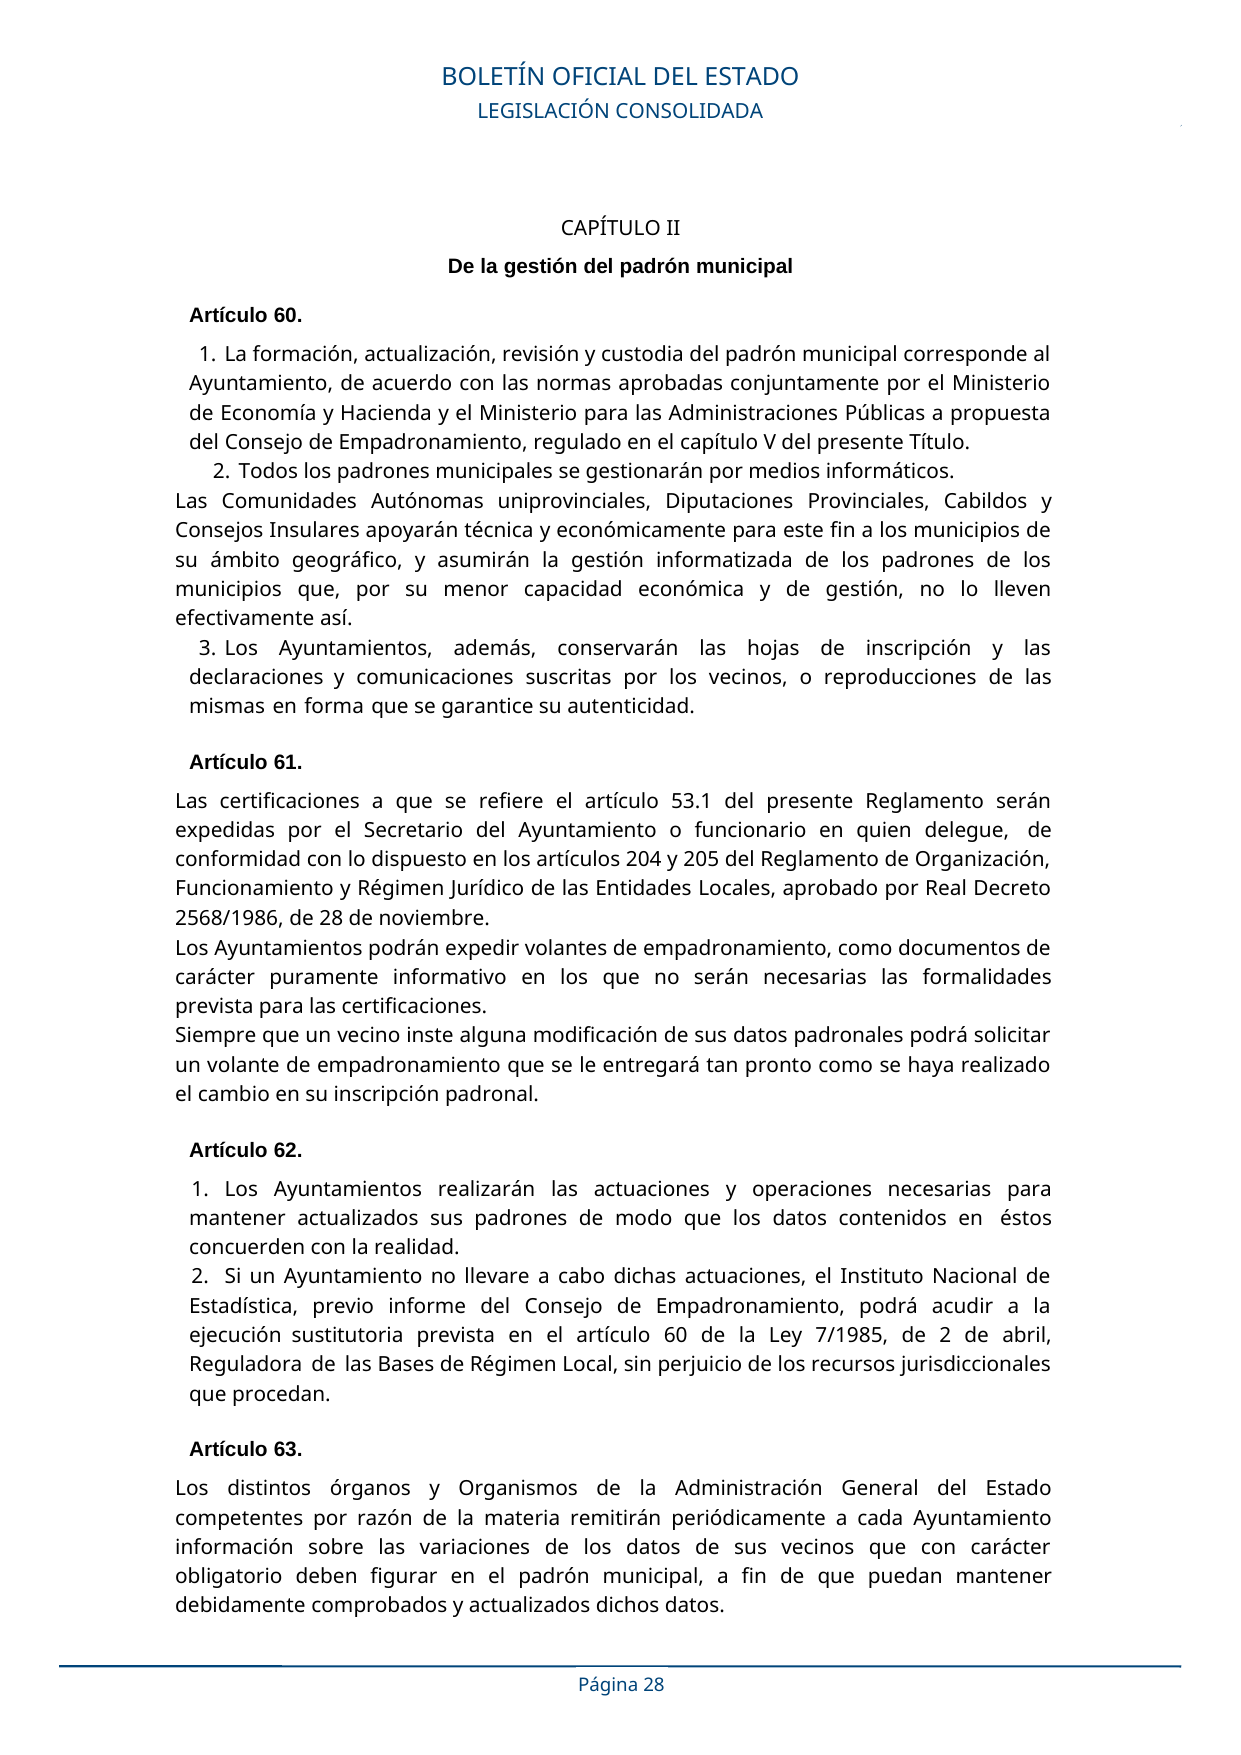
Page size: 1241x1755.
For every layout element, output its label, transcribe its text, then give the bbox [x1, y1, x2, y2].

subtitle De la gestión del padrón municipal [378, 254, 862, 278]
text Las Comunidades Autónomas uniprovinciales, Diputaciones Provinciales, Cabildos y Consejos Insulares apoyarán técnica y económicamente para este fin a los municipios de su ámbito geográfico, y asumirán la gestión informatizada de los padrones de los municipios que, por su menor capacidad económica y de gestión, no lo lleven efectivamente así. [175, 486, 1052, 632]
list Si un Ayuntamiento no llevare a cabo dichas actuaciones, el Instituto Nacional de Estadística, previo informe del Consejo de Empadronamiento, podrá acudir a la ejecución sustitutoria prevista en el artículo 60 de la Ley 7/1985, de 2 de abril, Reguladora de las Bases de Régimen Local, sin perjuicio de los recursos jurisdiccionales que procedan. [175, 1262, 1052, 1407]
list Los Ayuntamientos, además, conservarán las hojas de inscripción y las declaraciones y comunicaciones suscritas por los vecinos, o reproducciones de las mismas en forma que se garantice su autenticidad. [175, 633, 1052, 720]
text Siempre que un vecino inste alguna modificación de sus datos padronales podrá solicitar un volante de empadronamiento que se le entregará tan pronto como se haya realizado el cambio en su inscripción padronal. [175, 1021, 1052, 1108]
text Artículo 60. [189, 303, 1066, 327]
text CAPÍTULO II [378, 213, 862, 241]
subtitle Artículo 62. [189, 1137, 1066, 1161]
text Los distintos órganos y Organismos de la Administración General del Estado competentes por razón de la materia remitirán periódicamente a cada Ayuntamiento información sobre las variaciones de los datos de sus vecinos que con carácter obligatorio deben figurar en el padrón municipal, a fin de que puedan mantener debidamente comprobados y actualizados dichos datos. [175, 1473, 1052, 1619]
list Los Ayuntamientos realizarán las actuaciones y operaciones necesarias para mantener actualizados sus padrones de modo que los datos contenidos en éstos concuerden con la realidad. [175, 1174, 1052, 1261]
list La formación, actualización, revisión y custodia del padrón municipal corresponde al Ayuntamiento, de acuerdo con las normas aprobadas conjuntamente por el Ministerio de Economía y Hacienda y el Ministerio para las Administraciones Públicas a propuesta del Consejo de Empadronamiento, regulado en el capítulo V del presente Título. [175, 339, 1052, 455]
subtitle Artículo 61. [189, 749, 1066, 773]
text Los Ayuntamientos podrán expedir volantes de empadronamiento, como documentos de carácter puramente informativo en los que no serán necesarias las formalidades prevista para las certificaciones. [175, 933, 1052, 1019]
text Las certificaciones a que se refiere el artículo 53.1 del presente Reglamento serán expedidas por el Secretario del Ayuntamiento o funcionario en quien delegue, de conformidad con lo dispuesto en los artículos 204 y 205 del Reglamento de Organización, Funcionamiento y Régimen Jurídico de las Entidades Locales, aprobado por Real Decreto 2568/1986, de 28 de noviembre. [175, 786, 1052, 931]
subtitle Artículo 63. [189, 1437, 1066, 1461]
list Todos los padrones municipales se gestionarán por medios informáticos. [224, 457, 1066, 485]
